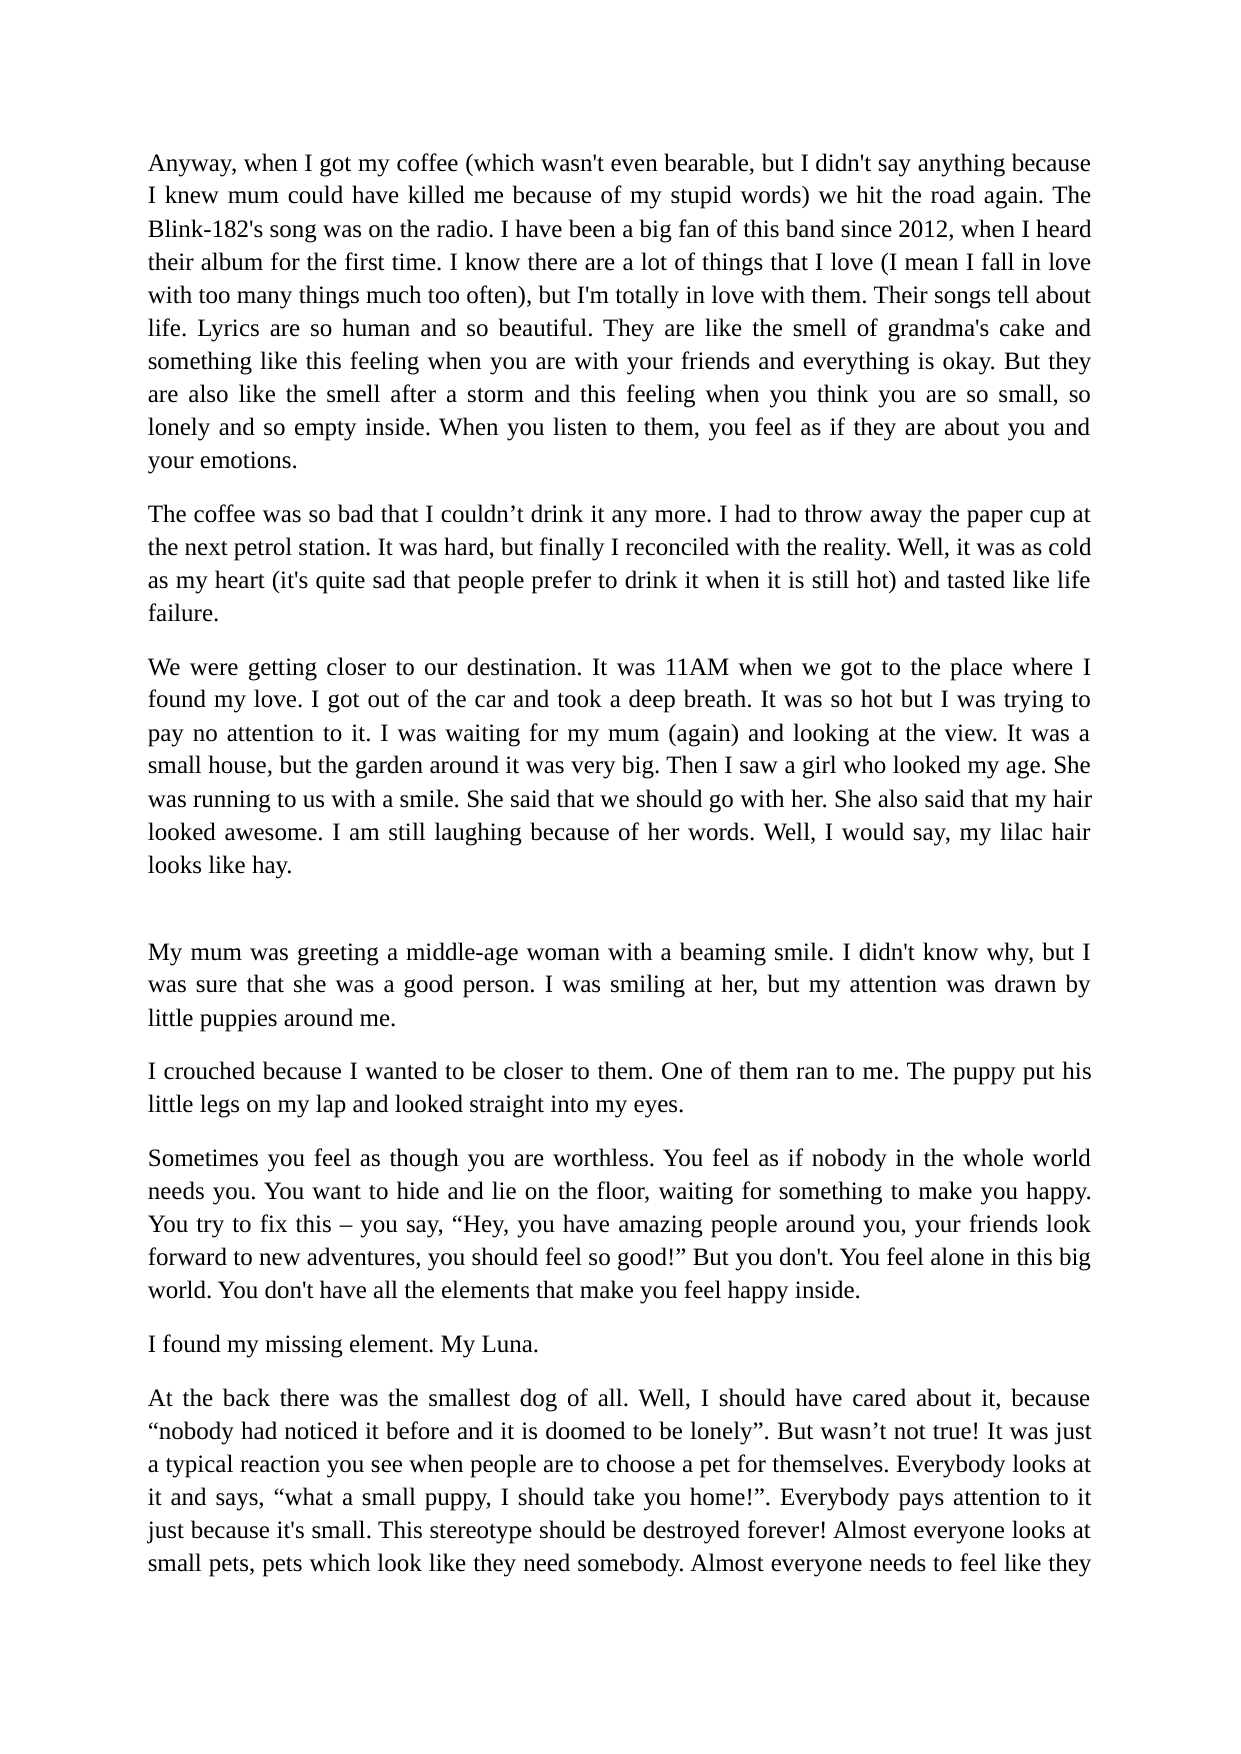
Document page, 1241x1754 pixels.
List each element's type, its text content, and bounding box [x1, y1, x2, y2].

text Anyway, when I got my coffee (which wasn't even bearable, but I didn't say anything because I knew mum could have killed me because of my stupid words) we hit the road again. The Blink-182's song was on the radio. I have been a big fan of this band since 2012, when I heard their album for the first time. I know there are a lot of things that I love (I mean I fall in love with too many things much too often), but I'm totally in love with them. Their songs tell about life. Lyrics are so human and so beautiful. They are like the smell of grandma's cake and something like this feeling when you are with your friends and everything is okay. But they are also like the smell after a storm and this feeling when you think you are so small, so lonely and so empty inside. When you listen to them, you feel as if they are about you and your emotions. [148, 148, 1093, 473]
text I crouched because I wanted to be closer to them. One of them ran to me. The puppy put his little legs on my lap and looked straight into my eyes. [148, 1056, 1093, 1118]
text I found my missing element. My Luna. [148, 1329, 1093, 1358]
text At the back there was the smallest dog of all. Well, I should have cared about it, because “nobody had noticed it before and it is doomed to be lonely”. But wasn’t not true! It was just a typical reaction you see when people are to choose a pet for themselves. Everybody looks at it and says, “what a small puppy, I should take you home!”. Everybody pays attention to it just because it's small. This stereotype should be destroyed forever! Almost everyone looks at small pets, pets which look like they need somebody. Almost everyone needs to feel like they [148, 1383, 1093, 1577]
text The coffee was so bad that I couldn’t drink it any more. I had to throw away the paper cup at the next petrol station. It was hard, but finally I reconciled with the reality. Well, it was as cold as my heart (it's quite sad that people prefer to drink it when it is still hot) and tasted like life failure. [148, 499, 1093, 626]
text My mum was greeting a middle-age woman with a beaming smile. I didn't know why, but I was sure that she was a good person. I was smiling at her, but my attention was drawn by little puppies around me. [148, 903, 1093, 1031]
text Sometimes you feel as though you are worthless. You feel as if nobody in the whole world needs you. You want to hide and lie on the floor, waiting for something to make you happy. You try to fix this – you say, “Hey, you have amazing people around you, your friends look forward to new adventures, you should feel so good!” But you don't. You feel alone in this big world. You don't have all the elements that make you feel happy inside. [148, 1143, 1093, 1304]
text We were getting closer to our destination. It was 11AM when we got to the place where I found my love. I got out of the car and took a deep breath. It was so hot but I was trying to pay no attention to it. I was waiting for my mum (again) and looking at the view. It was a small house, but the garden around it was very big. Then I saw a girl who looked my age. She was running to us with a smile. She said that we should go with her. She also said that my hair looked awesome. I am still laughing because of her words. Well, I would say, my lilac hair looks like hay. [148, 652, 1093, 878]
